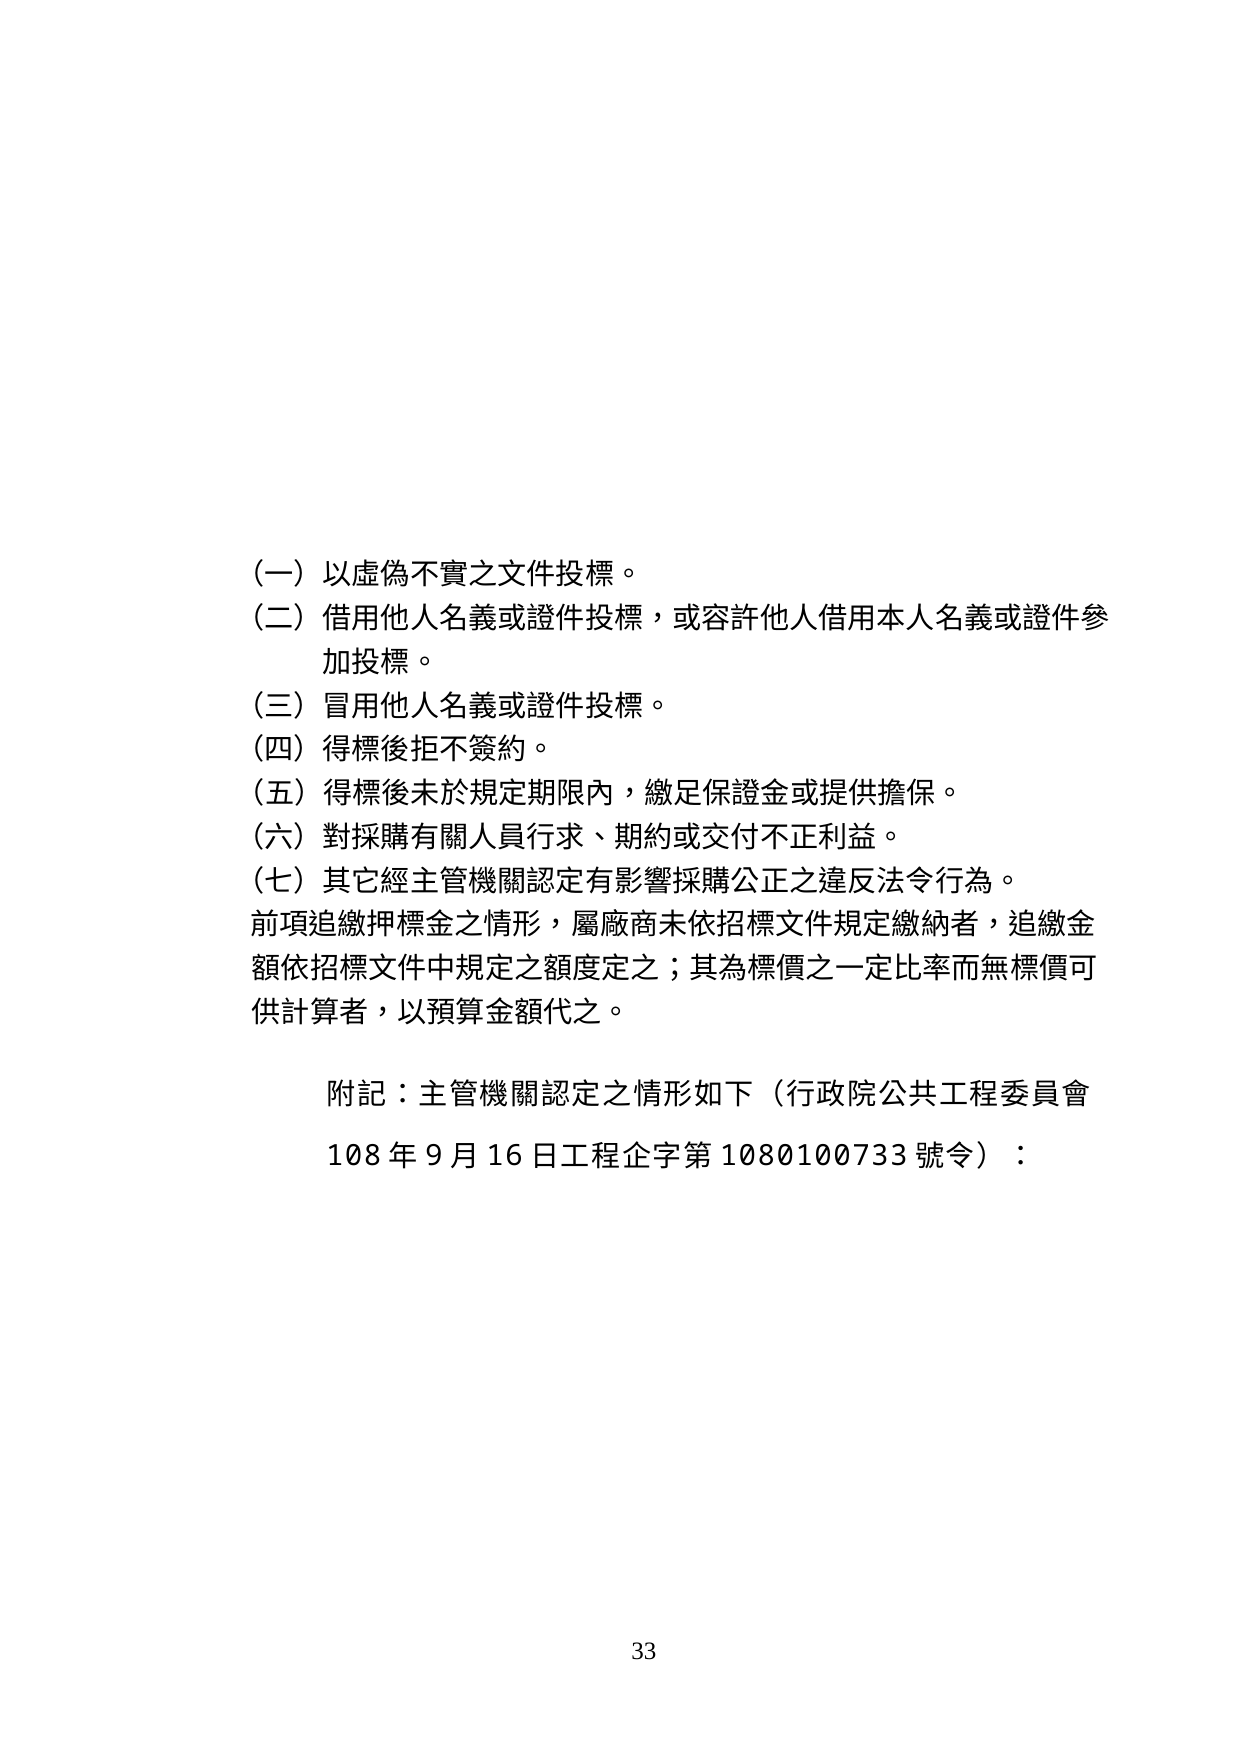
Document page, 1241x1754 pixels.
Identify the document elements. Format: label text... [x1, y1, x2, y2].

text （二）借用他人名義或證件投標，或容許他人借用本人名義或證件參加投標。 [235, 593, 1110, 681]
text （四）得標後拒不簽約。 [235, 725, 1110, 768]
text （五）得標後未於規定期限內，繳足保證金或提供擔保。 [177, 768, 1110, 812]
text 附記：主管機關認定之情形如下（行政院公共工程委員會108年9月16日工程企字第1080100733號令）： [326, 1050, 1110, 1175]
text 前項追繳押標金之情形，屬廠商未依招標文件規定繳納者，追繳金額依招標文件中規定之額度定之；其為標價之一定比率而無標價可供計算者，以預算金額代之。 [250, 900, 1110, 1031]
text （三）冒用他人名義或證件投標。 [235, 681, 1110, 725]
text （七）其它經主管機關認定有影響採購公正之違反法令行為。 [235, 856, 1110, 900]
text （一）以虛偽不實之文件投標。 [235, 550, 1110, 593]
text （六）對採購有關人員行求、期約或交付不正利益。 [235, 812, 1110, 856]
